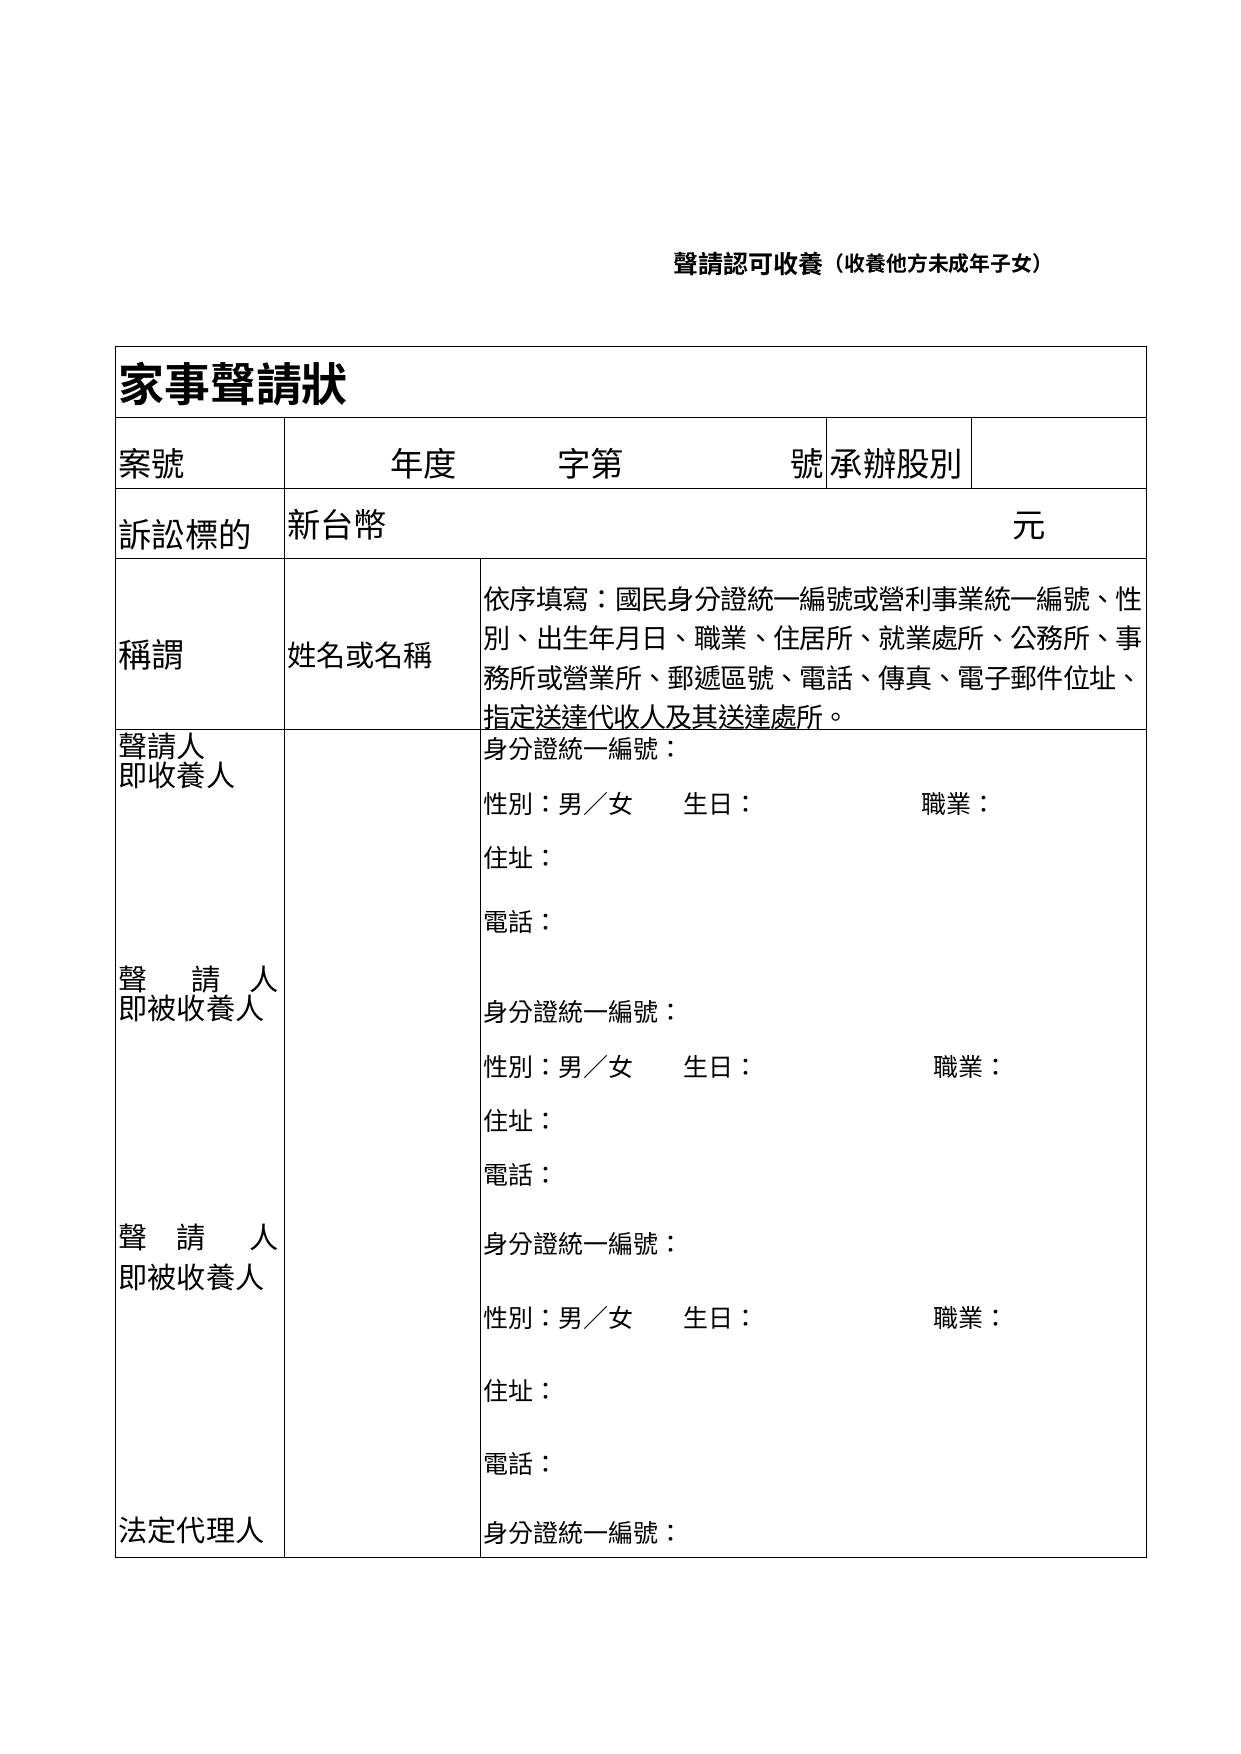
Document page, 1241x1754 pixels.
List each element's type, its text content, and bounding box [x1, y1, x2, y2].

table_cell 年度 字第 號 [285, 418, 826, 487]
table_cell 訴訟標的 金額或價額 [116, 489, 284, 558]
table_cell 身分證統一編號： 性別：男／女 生日： 職業： 住址： 電話： [481, 1206, 1146, 1495]
table_cell [285, 1206, 480, 1495]
table_cell 稱謂 [116, 559, 284, 729]
table_cell 承辦股別 [827, 418, 971, 487]
table_cell 聲 請 人 即被收養人 [116, 1206, 284, 1495]
table_cell 依序填寫：國民身分證統一編號或營利事業統一編號、性別、出生年月日、職業、住居所、就業處所、公務所、事務所或營業所、郵遞區號、電話、傳真、電子郵件位址、指定送達代收人及其送達處所。 [481, 559, 1146, 729]
table_cell 新台幣 元 [285, 489, 1146, 558]
table_cell [972, 418, 1146, 487]
table_cell 案號 [116, 418, 284, 487]
table_header 家事聲請狀 [116, 347, 1146, 417]
table_cell 身分證統一編號： [481, 1495, 1146, 1557]
table_cell 身分證統一編號： 性別：男／女 生日： 職業： 住址： 電話： 身分證統一編號： 性別：男／女 生日： 職業： 住址： 電話： [481, 730, 1146, 1206]
table_cell [285, 1495, 480, 1557]
text 聲請認可收養（收養他方未成年子女） [187, 221, 1053, 283]
table_cell 姓名或名稱 [285, 559, 480, 729]
table_cell 聲請人 即收養人 聲 請 人 即被收養人 [116, 730, 284, 1206]
table_cell [285, 730, 480, 1206]
table_cell 法定代理人 [116, 1495, 284, 1557]
